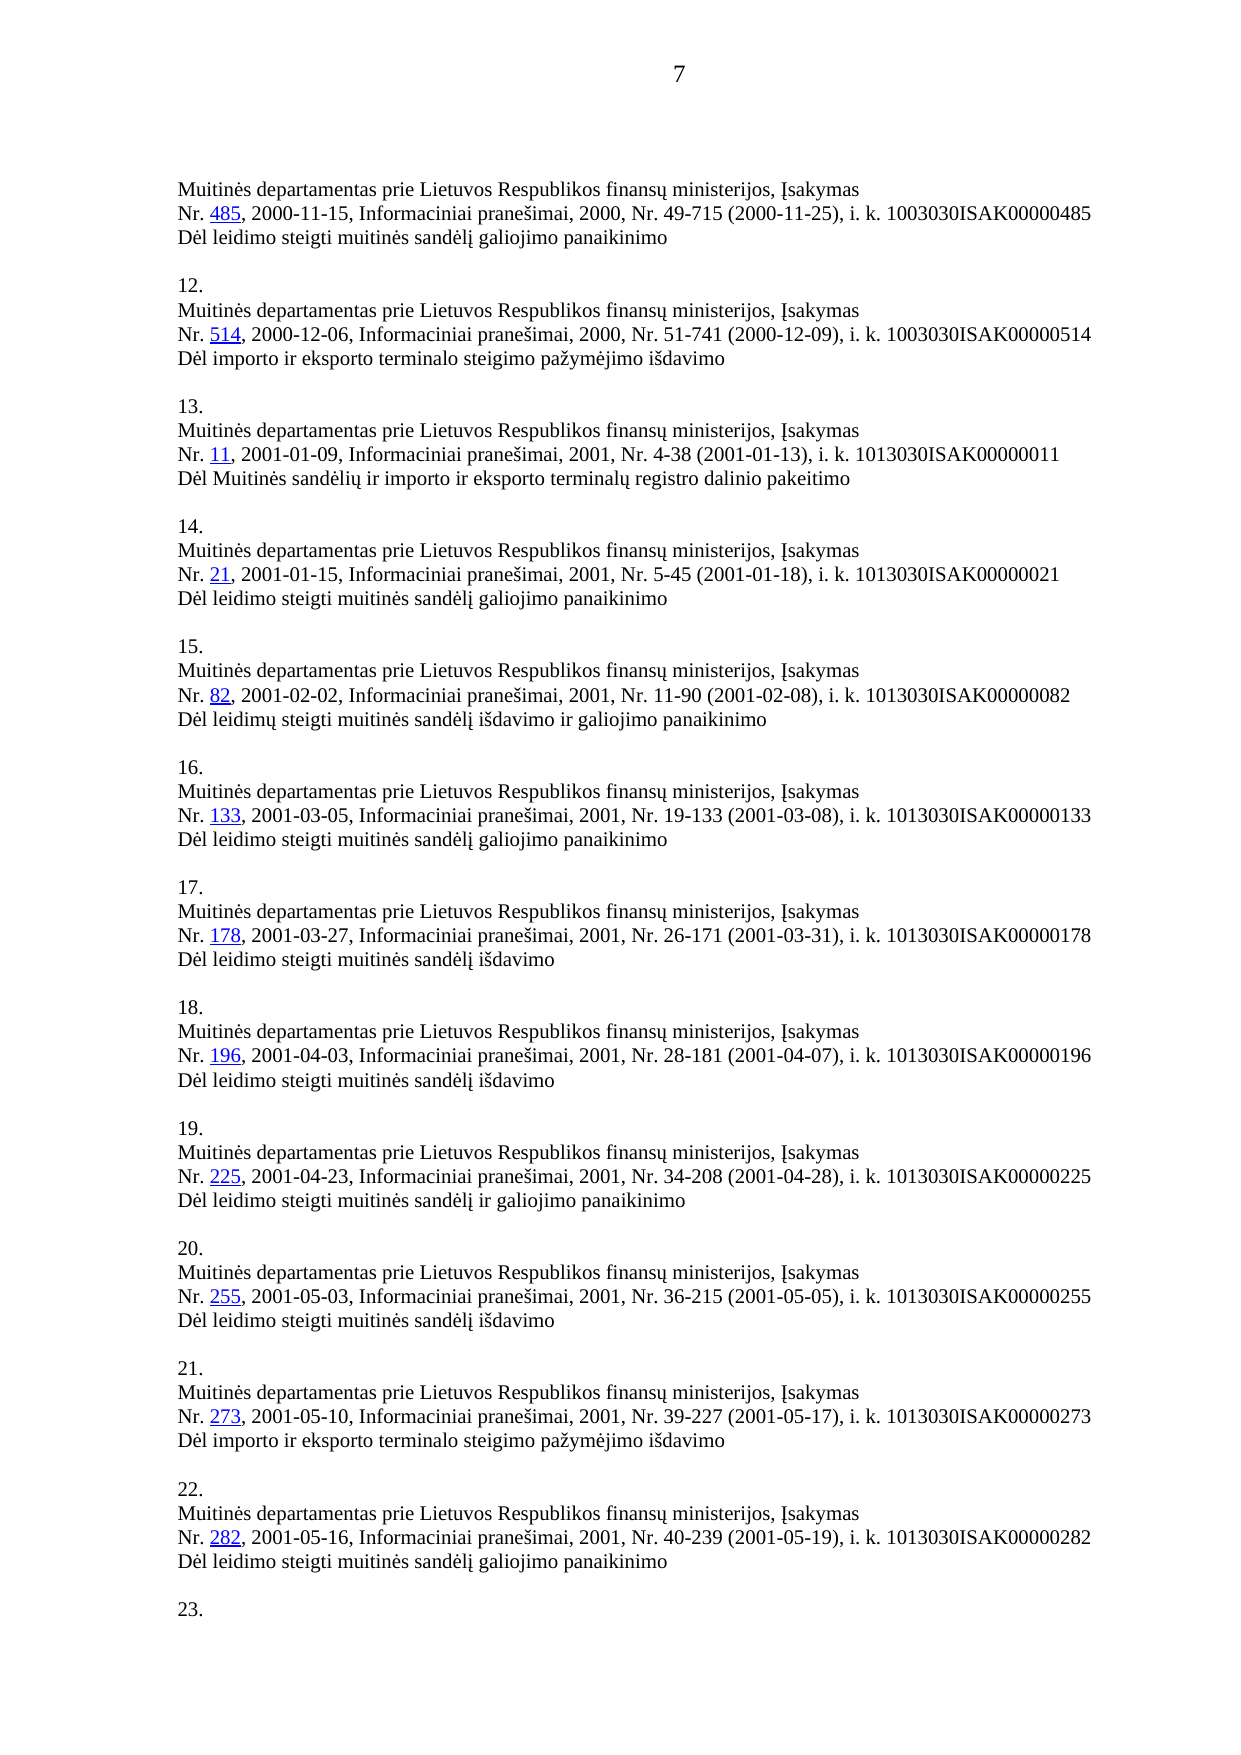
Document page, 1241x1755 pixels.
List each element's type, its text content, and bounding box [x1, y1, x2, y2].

text Muitinės departamentas prie Lietuvos Respublikos finansų ministerijos, Įsakymas [177, 1140, 1181, 1164]
text 15. [177, 634, 1181, 658]
text 13. [177, 394, 1181, 418]
text Muitinės departamentas prie Lietuvos Respublikos finansų ministerijos, Įsakymas [177, 538, 1181, 562]
text Dėl leidimų steigti muitinės sandėlį išdavimo ir galiojimo panaikinimo [177, 707, 1181, 731]
text Muitinės departamentas prie Lietuvos Respublikos finansų ministerijos, Įsakymas [177, 1260, 1181, 1284]
text Nr. 273, 2001-05-10, Informaciniai pranešimai, 2001, Nr. 39-227 (2001-05-17), i. k. 1013030ISAK00000273 [177, 1404, 1181, 1428]
text Muitinės departamentas prie Lietuvos Respublikos finansų ministerijos, Įsakymas [177, 1380, 1181, 1404]
text Dėl importo ir eksporto terminalo steigimo pažymėjimo išdavimo [177, 346, 1181, 370]
text 21. [177, 1356, 1181, 1380]
text Muitinės departamentas prie Lietuvos Respublikos finansų ministerijos, Įsakymas [177, 418, 1181, 442]
text Dėl leidimo steigti muitinės sandėlį galiojimo panaikinimo [177, 586, 1181, 610]
text Nr. 82, 2001-02-02, Informaciniai pranešimai, 2001, Nr. 11-90 (2001-02-08), i. k. 1013030ISAK00000082 [177, 682, 1181, 707]
text Dėl leidimo steigti muitinės sandėlį išdavimo [177, 1067, 1181, 1092]
text 14. [177, 514, 1181, 538]
text Nr. 196, 2001-04-03, Informaciniai pranešimai, 2001, Nr. 28-181 (2001-04-07), i. k. 1013030ISAK00000196 [177, 1043, 1181, 1067]
text Dėl leidimo steigti muitinės sandėlį ir galiojimo panaikinimo [177, 1188, 1181, 1212]
text Dėl leidimo steigti muitinės sandėlį galiojimo panaikinimo [177, 225, 1181, 249]
text Dėl leidimo steigti muitinės sandėlį galiojimo panaikinimo [177, 1549, 1181, 1573]
text Nr. 178, 2001-03-27, Informaciniai pranešimai, 2001, Nr. 26-171 (2001-03-31), i. k. 1013030ISAK00000178 [177, 923, 1181, 947]
text Nr. 282, 2001-05-16, Informaciniai pranešimai, 2001, Nr. 40-239 (2001-05-19), i. k. 1013030ISAK00000282 [177, 1525, 1181, 1549]
text Nr. 514, 2000-12-06, Informaciniai pranešimai, 2000, Nr. 51-741 (2000-12-09), i. k. 1003030ISAK00000514 [177, 322, 1181, 346]
text 23. [177, 1597, 1181, 1621]
text 16. [177, 755, 1181, 779]
text 22. [177, 1477, 1181, 1501]
text Dėl leidimo steigti muitinės sandėlį išdavimo [177, 947, 1181, 971]
text Nr. 485, 2000-11-15, Informaciniai pranešimai, 2000, Nr. 49-715 (2000-11-25), i. k. 1003030ISAK00000485 [177, 201, 1181, 225]
text Muitinės departamentas prie Lietuvos Respublikos finansų ministerijos, Įsakymas [177, 177, 1181, 201]
text Dėl leidimo steigti muitinės sandėlį išdavimo [177, 1308, 1181, 1332]
text Muitinės departamentas prie Lietuvos Respublikos finansų ministerijos, Įsakymas [177, 1019, 1181, 1043]
text Muitinės departamentas prie Lietuvos Respublikos finansų ministerijos, Įsakymas [177, 658, 1181, 682]
text Nr. 225, 2001-04-23, Informaciniai pranešimai, 2001, Nr. 34-208 (2001-04-28), i. k. 1013030ISAK00000225 [177, 1164, 1181, 1188]
text Dėl importo ir eksporto terminalo steigimo pažymėjimo išdavimo [177, 1428, 1181, 1452]
text 18. [177, 995, 1181, 1019]
text Muitinės departamentas prie Lietuvos Respublikos finansų ministerijos, Įsakymas [177, 779, 1181, 803]
text Nr. 255, 2001-05-03, Informaciniai pranešimai, 2001, Nr. 36-215 (2001-05-05), i. k. 1013030ISAK00000255 [177, 1284, 1181, 1308]
text 17. [177, 875, 1181, 899]
text Dėl Muitinės sandėlių ir importo ir eksporto terminalų registro dalinio pakeitimo [177, 466, 1181, 490]
text 20. [177, 1236, 1181, 1260]
text Nr. 21, 2001-01-15, Informaciniai pranešimai, 2001, Nr. 5-45 (2001-01-18), i. k. 1013030ISAK00000021 [177, 562, 1181, 586]
text 19. [177, 1116, 1181, 1140]
text Muitinės departamentas prie Lietuvos Respublikos finansų ministerijos, Įsakymas [177, 1501, 1181, 1525]
text Muitinės departamentas prie Lietuvos Respublikos finansų ministerijos, Įsakymas [177, 297, 1181, 322]
text Muitinės departamentas prie Lietuvos Respublikos finansų ministerijos, Įsakymas [177, 899, 1181, 923]
text 12. [177, 273, 1181, 297]
text Nr. 11, 2001-01-09, Informaciniai pranešimai, 2001, Nr. 4-38 (2001-01-13), i. k. 1013030ISAK00000011 [177, 442, 1181, 466]
text Dėl leidimo steigti muitinės sandėlį galiojimo panaikinimo [177, 827, 1181, 851]
text Nr. 133, 2001-03-05, Informaciniai pranešimai, 2001, Nr. 19-133 (2001-03-08), i. k. 1013030ISAK00000133 [177, 803, 1181, 827]
